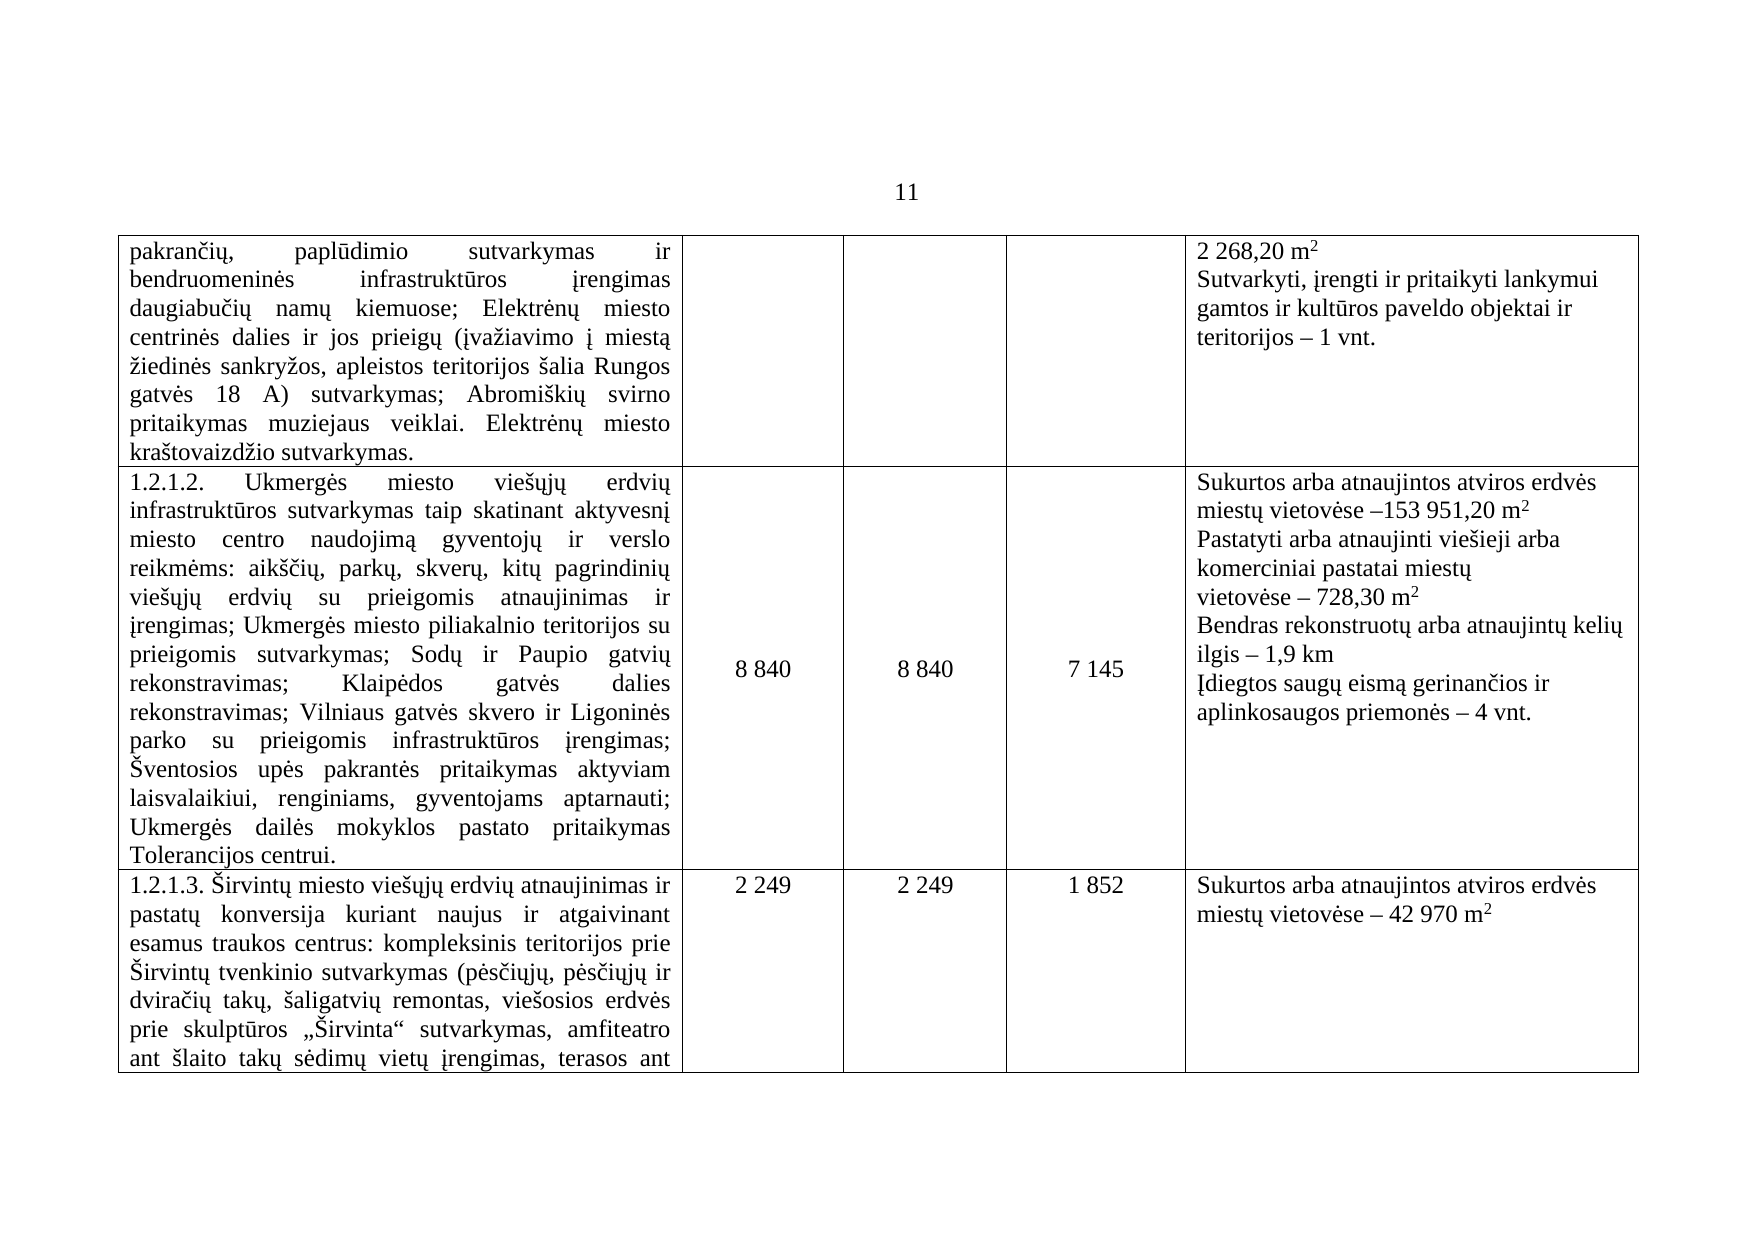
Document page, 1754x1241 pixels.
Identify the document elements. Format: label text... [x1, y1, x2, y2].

table_cell 1.2.1.3. Širvintų miesto viešųjų erdvių atnaujinimas ir pastatų konversija kuriant naujus ir atgaivinant esamus traukos centrus: kompleksinis teritorijos prie Širvintų tvenkinio sutvarkymas (pėsčiųjų, pėsčiųjų ir dviračių takų, šaligatvių remontas, viešosios erdvės prie skulptūros „Širvinta“ sutvarkymas, amfiteatro ant šlaito takų sėdimų vietų įrengimas, terasos ant [119, 870, 682, 1072]
table_cell [683, 236, 843, 466]
table_cell 7 145 [1007, 467, 1185, 869]
table_cell 1 852 [1007, 870, 1185, 1072]
table_cell 8 840 [844, 467, 1006, 869]
table_cell 8 840 [683, 467, 843, 869]
table_cell 2 249 [683, 870, 843, 1072]
table_cell [1007, 236, 1185, 466]
table_cell pakrančių, paplūdimio sutvarkymas ir bendruomeninės infrastruktūros įrengimas daugiabučių namų kiemuose; Elektrėnų miesto centrinės dalies ir jos prieigų (įvažiavimo į miestą žiedinės sankryžos, apleistos teritorijos šalia Rungos gatvės 18 A) sutvarkymas; Abromiškių svirno pritaikymas muziejaus veiklai. Elektrėnų miesto kraštovaizdžio sutvarkymas. [119, 236, 682, 466]
table_cell [844, 236, 1006, 466]
table_cell 1.2.1.2. Ukmergės miesto viešųjų erdvių infrastruktūros sutvarkymas taip skatinant aktyvesnį miesto centro naudojimą gyventojų ir verslo reikmėms: aikščių, parkų, skverų, kitų pagrindinių viešųjų erdvių su prieigomis atnaujinimas ir įrengimas; Ukmergės miesto piliakalnio teritorijos su prieigomis sutvarkymas; Sodų ir Paupio gatvių rekonstravimas; Klaipėdos gatvės dalies rekonstravimas; Vilniaus gatvės skvero ir Ligoninės parko su prieigomis infrastruktūros įrengimas; Šventosios upės pakrantės pritaikymas aktyviam laisvalaikiui, renginiams, gyventojams aptarnauti; Ukmergės dailės mokyklos pastato pritaikymas Tolerancijos centrui. [119, 467, 682, 869]
table_cell Sukurtos arba atnaujintos atviros erdvės miestų vietovėse –153 951,20 m2 Pastatyti arba atnaujinti viešieji arba komerciniai pastatai miestų vietovėse – 728,30 m2 Bendras rekonstruotų arba atnaujintų kelių ilgis – 1,9 km Įdiegtos saugų eismą gerinančios ir aplinkosaugos priemonės – 4 vnt. [1186, 467, 1638, 869]
table_cell 2 249 [844, 870, 1006, 1072]
table_cell 2 268,20 m2 Sutvarkyti, įrengti ir pritaikyti lankymui gamtos ir kultūros paveldo objektai ir teritorijos – 1 vnt. [1186, 236, 1638, 466]
table_cell Sukurtos arba atnaujintos atviros erdvės miestų vietovėse – 42 970 m2 [1186, 870, 1638, 1072]
